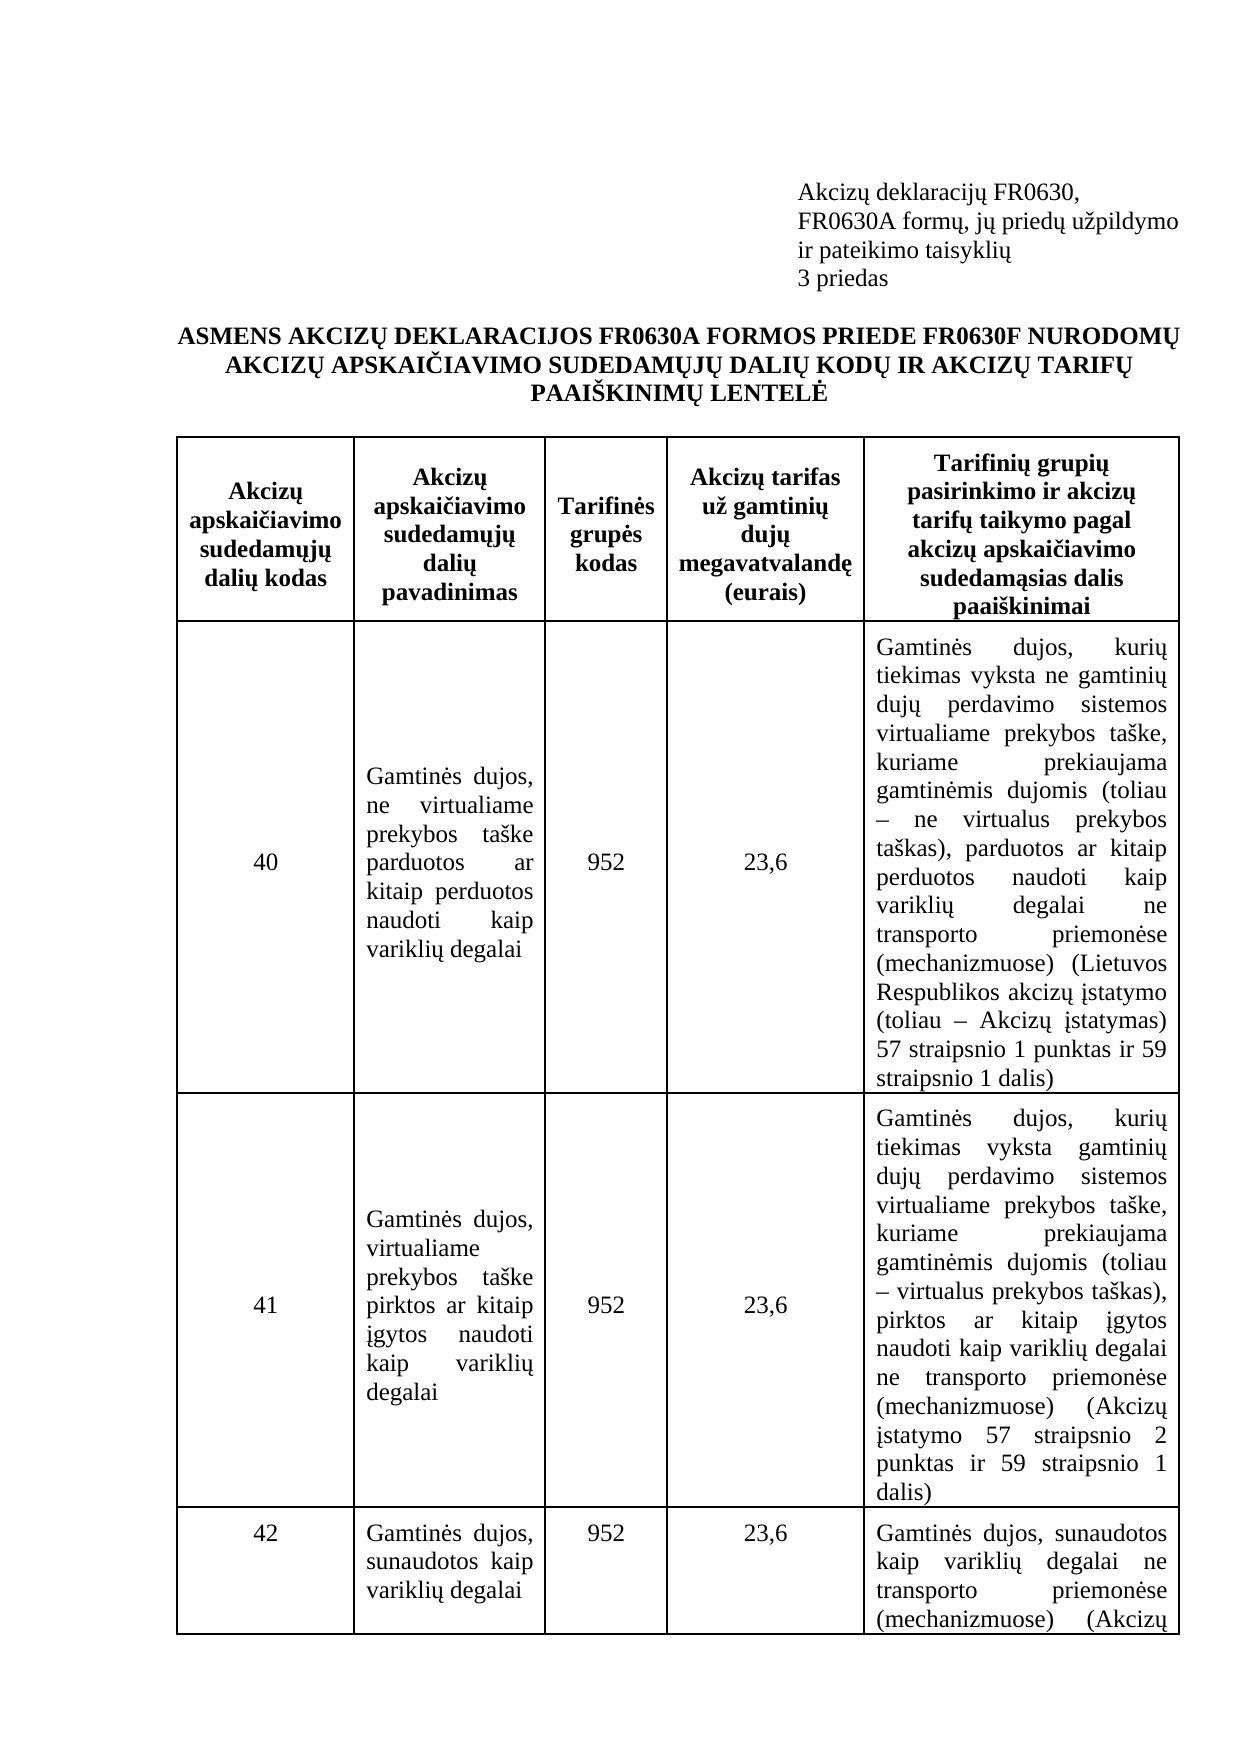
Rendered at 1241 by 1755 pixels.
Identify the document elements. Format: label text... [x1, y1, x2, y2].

table_cell 40 [178, 622, 353, 1092]
table_header Akcizų apskaičiavimo sudedamųjų dalių pavadinimas [355, 438, 544, 620]
text FR0630A formų, jų priedų užpildymo [797, 206, 1181, 235]
text 3 priedas [797, 263, 1181, 292]
table_cell Gamtinės dujos, kurių tiekimas vyksta gamtinių dujų perdavimo sistemos virtualiame prekybos taške, kuriame prekiaujama gamtinėmis dujomis (toliau – virtualus prekybos taškas), pirktos ar kitaip įgytos naudoti kaip variklių degalai ne transporto priemonėse (mechanizmuose) (Akcizų įstatymo 57 straipsnio 2 punktas ir 59 straipsnio 1 dalis) [865, 1094, 1178, 1506]
text ASMENS AKCIZŲ DEKLARACIJOS FR0630A FORMOS PRIEDE FR0630F NURODOMŲ AKCIZŲ APSKAIČIAVIMO SUDEDAMŲJŲ DALIŲ KODŲ IR AKCIZŲ TARIFŲ PAAIŠKINIMŲ LENTELĖ [177, 321, 1181, 407]
table_cell Gamtinės dujos, kurių tiekimas vyksta ne gamtinių dujų perdavimo sistemos virtualiame prekybos taške, kuriame prekiaujama gamtinėmis dujomis (toliau – ne virtualus prekybos taškas), parduotos ar kitaip perduotos naudoti kaip variklių degalai ne transporto priemonėse (mechanizmuose) (Lietuvos Respublikos akcizų įstatymo (toliau – Akcizų įstatymas) 57 straipsnio 1 punktas ir 59 straipsnio 1 dalis) [865, 622, 1178, 1092]
table_cell 952 [546, 1094, 666, 1506]
table_cell 952 [546, 1508, 666, 1633]
table_cell 42 [178, 1508, 353, 1633]
table_cell 23,6 [668, 1094, 863, 1506]
table_cell 23,6 [668, 1508, 863, 1633]
table_cell 952 [546, 622, 666, 1092]
table_header Akcizų apskaičiavimo sudedamųjų dalių kodas [178, 438, 353, 620]
table_cell 23,6 [668, 622, 863, 1092]
text Akcizų deklaracijų FR0630, [797, 177, 1181, 206]
table_cell Gamtinės dujos, sunaudotos kaip variklių degalai [355, 1508, 544, 1633]
text ir pateikimo taisyklių [797, 235, 1181, 263]
table_header Tarifinės grupės kodas [546, 438, 666, 620]
table_header Tarifinių grupių pasirinkimo ir akcizų tarifų taikymo pagal akcizų apskaičiavimo sudedamąsias dalis paaiškinimai [865, 438, 1178, 620]
table_cell 41 [178, 1094, 353, 1506]
table_header Akcizų tarifas už gamtinių dujų megavatvalandę (eurais) [668, 438, 863, 620]
table_cell Gamtinės dujos, ne virtualiame prekybos taške parduotos ar kitaip perduotos naudoti kaip variklių degalai [355, 622, 544, 1092]
table_cell Gamtinės dujos, sunaudotos kaip variklių degalai ne transporto priemonėse (mechanizmuose) (Akcizų [865, 1508, 1178, 1633]
table_cell Gamtinės dujos, virtualiame prekybos taške pirktos ar kitaip įgytos naudoti kaip variklių degalai [355, 1094, 544, 1506]
